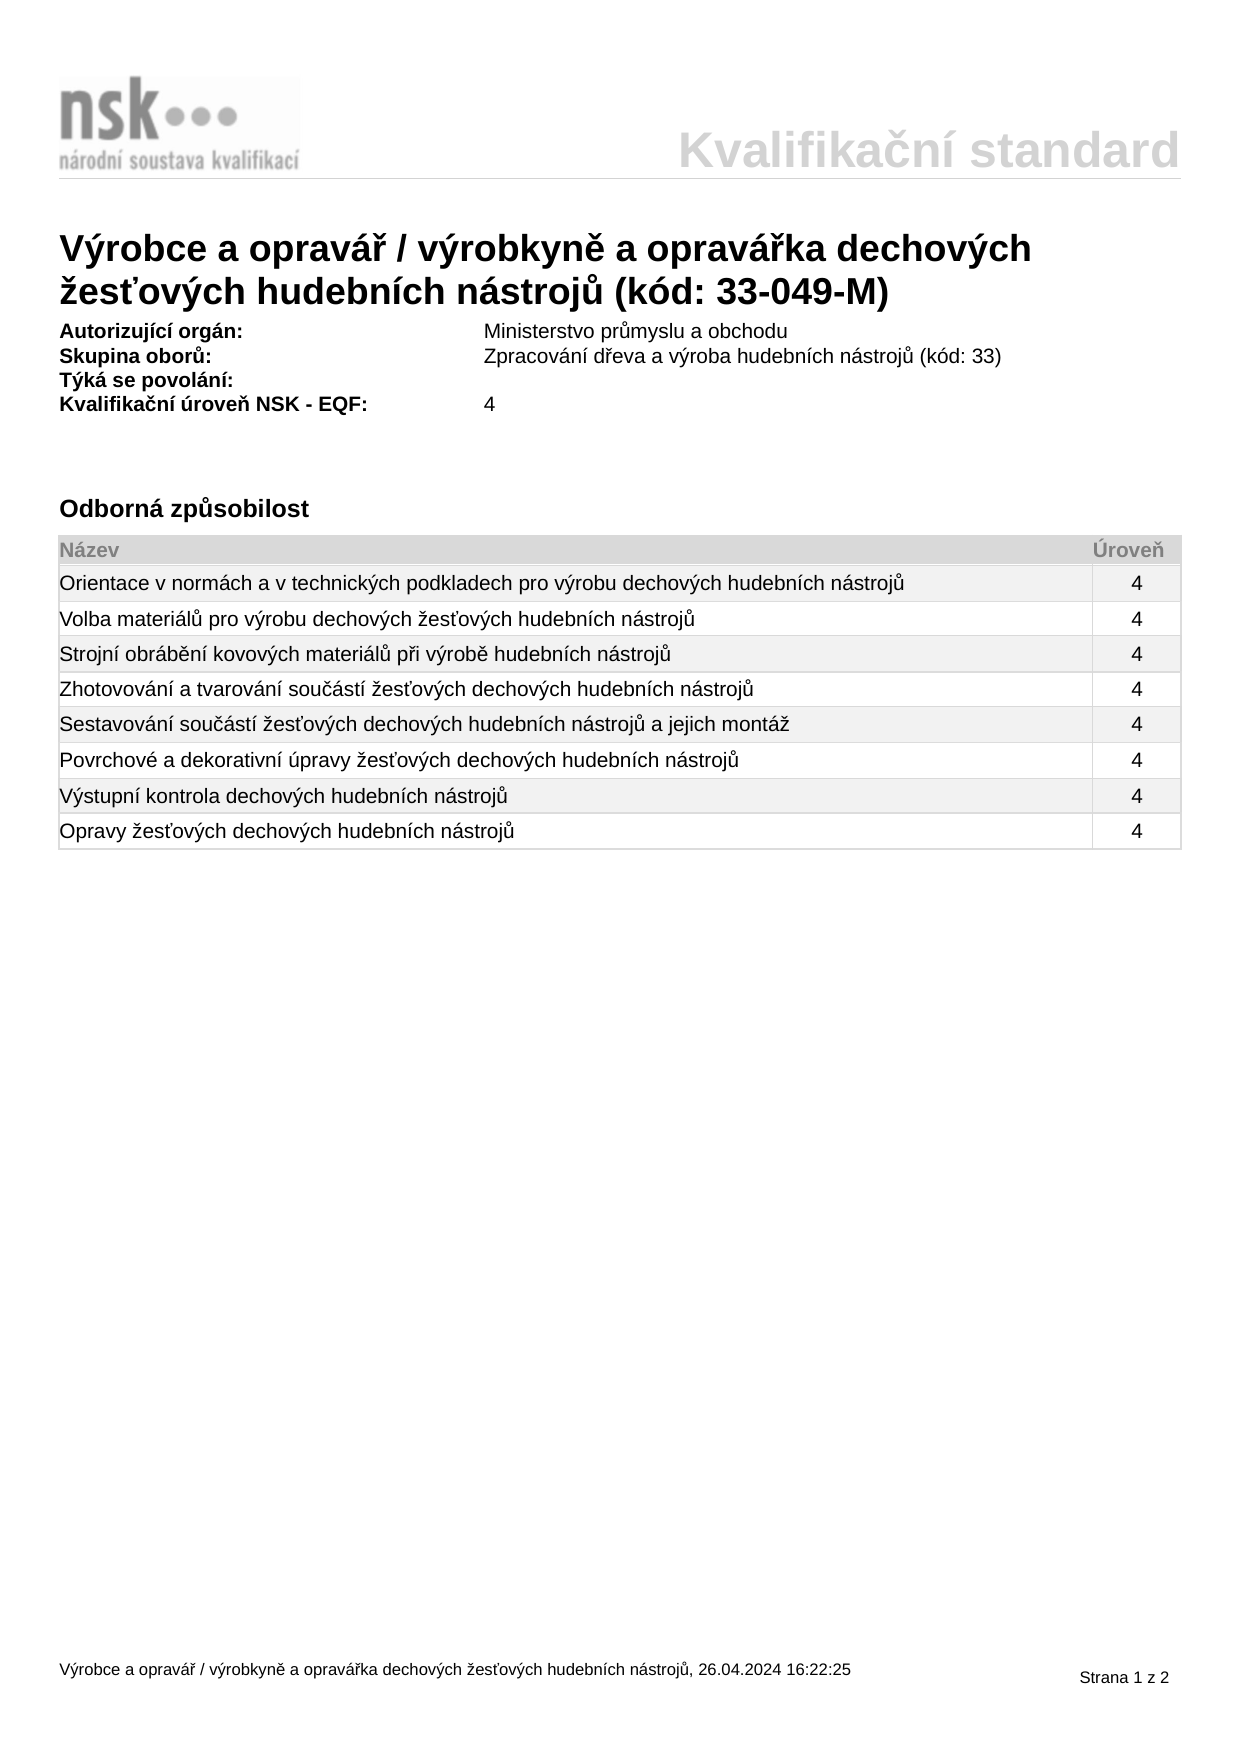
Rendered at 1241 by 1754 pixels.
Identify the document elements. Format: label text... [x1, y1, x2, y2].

table_cell [626, 850, 862, 1148]
table_cell [626, 1405, 862, 1659]
table_cell [1169, 368, 1181, 392]
table_cell [862, 313, 1093, 319]
table_cell [59, 172, 483, 178]
table_header Kvalifikační standard [626, 59, 1181, 178]
table_cell Týká se povolání: [59, 368, 483, 392]
table_cell [626, 196, 862, 224]
table_cell 4 [1093, 636, 1180, 671]
table_cell [484, 172, 620, 178]
table_header [621, 59, 626, 172]
table_cell Volba materiálů pro výrobu dechových žesťových hudebních nástrojů [60, 602, 1092, 635]
table_cell [626, 523, 862, 534]
table_cell [59, 313, 483, 319]
table_cell [1093, 850, 1169, 1148]
table_cell [620, 196, 626, 224]
table_cell Zpracování dřeva a výroba hudebních nástrojů (kód: 33) [484, 344, 1181, 368]
table_cell [484, 1405, 620, 1659]
table_cell [862, 196, 1093, 224]
table_cell [59, 523, 483, 534]
table_cell 4 [1093, 814, 1180, 848]
table_cell Výrobce a opravář / výrobkyně a opravářka dechových žesťových hudebních nástrojů, 26.04.2024 16:22:25 [59, 1660, 862, 1696]
table_cell 4 [1093, 743, 1180, 778]
table_cell Strojní obrábění kovových materiálů při výrobě hudebních nástrojů [60, 636, 1092, 671]
table_cell [1169, 523, 1181, 534]
table_cell Povrchové a dekorativní úpravy žesťových dechových hudebních nástrojů [60, 743, 1092, 778]
table_cell Sestavování součástí žesťových dechových hudebních nástrojů a jejich montáž [60, 707, 1092, 742]
table_cell [1093, 1148, 1169, 1404]
table_cell Zhotovování a tvarování součástí žesťových dechových hudebních nástrojů [60, 673, 1092, 706]
table_cell [862, 523, 1093, 534]
table_cell [1093, 313, 1169, 319]
table_cell [620, 523, 626, 534]
table_cell [1169, 850, 1181, 1148]
table_cell [59, 1405, 483, 1659]
table_cell [1169, 1405, 1181, 1659]
table_cell 4 [1093, 673, 1180, 706]
table_cell Opravy žesťových dechových hudebních nástrojů [60, 814, 1092, 848]
table_cell Orientace v normách a v technických podkladech pro výrobu dechových hudebních nástrojů [60, 566, 1092, 601]
table_cell [620, 418, 626, 488]
table_cell [862, 850, 1093, 1148]
table_cell Název [60, 536, 1092, 564]
table_cell [484, 313, 620, 319]
table_cell [59, 196, 483, 224]
table_cell [620, 368, 626, 392]
table_cell [620, 1405, 626, 1659]
table_cell Výrobce a opravář / výrobkyně a opravářka dechových žesťových hudebních nástrojů (kód: 33-049-M) [59, 224, 1181, 313]
table_cell [626, 1148, 862, 1404]
table_cell [484, 196, 620, 224]
table_cell [59, 1148, 483, 1404]
table_cell Úroveň [1093, 536, 1180, 564]
table_cell [1169, 418, 1181, 488]
table_cell [1169, 196, 1181, 224]
table_cell [59, 179, 1181, 196]
table_cell [1169, 313, 1181, 319]
table_cell [862, 1148, 1093, 1404]
table_cell [484, 1148, 620, 1404]
table_cell Skupina oborů: [59, 344, 483, 368]
table_cell 4 [1093, 779, 1180, 812]
table_cell [1093, 418, 1169, 488]
table_cell [626, 368, 862, 392]
picture [58, 59, 621, 172]
table_cell [1093, 196, 1169, 224]
table_cell [484, 850, 620, 1148]
table_cell [484, 523, 620, 534]
table_cell [1093, 368, 1169, 392]
table_cell [1093, 1405, 1169, 1659]
table_cell Autorizující orgán: [59, 319, 483, 343]
table_cell Kvalifikační úroveň NSK - EQF: [59, 392, 483, 416]
table_cell [626, 313, 862, 319]
table_cell [1169, 1660, 1181, 1696]
table_cell Ministerstvo průmyslu a obchodu [484, 319, 1181, 344]
table_cell 4 [484, 392, 1181, 417]
table_cell [59, 850, 483, 1148]
table_cell [484, 418, 620, 488]
table_cell [1093, 523, 1169, 534]
table_cell Výstupní kontrola dechových hudebních nástrojů [60, 779, 1092, 812]
table_cell Odborná způsobilost [59, 488, 1181, 522]
table_cell [620, 1148, 626, 1404]
table_cell [862, 1405, 1093, 1659]
table_cell [862, 418, 1093, 488]
table_cell [862, 368, 1093, 392]
table_cell [626, 418, 862, 488]
table_cell [1169, 1148, 1181, 1404]
table_cell [59, 418, 483, 488]
table_cell 4 [1093, 602, 1180, 635]
table_cell [484, 368, 620, 392]
table_cell Strana 1 z 2 [862, 1660, 1169, 1696]
table_cell 4 [1093, 707, 1180, 742]
table_cell 4 [1093, 566, 1180, 601]
table_cell [620, 850, 626, 1148]
